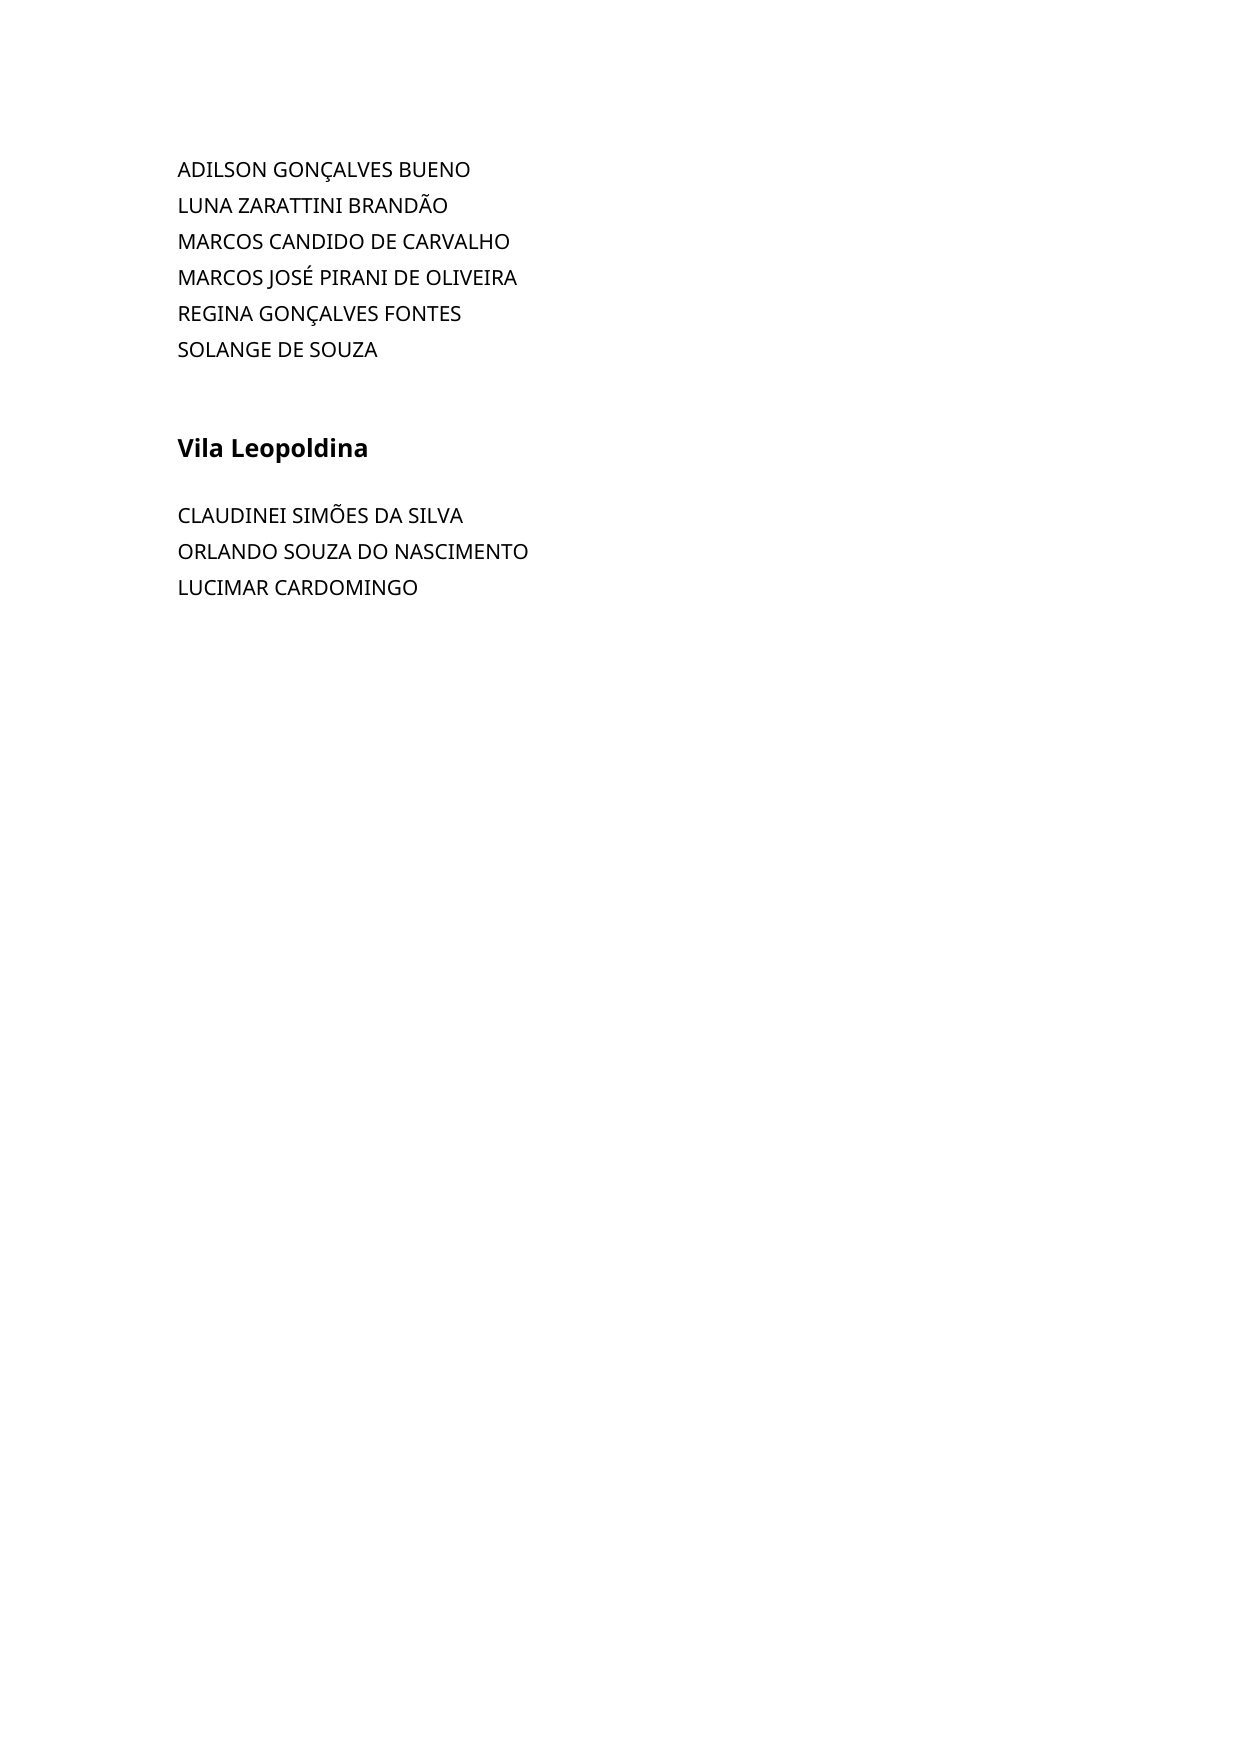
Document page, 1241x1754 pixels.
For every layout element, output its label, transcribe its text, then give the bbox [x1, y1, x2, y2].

text CLAUDINEI SIMÕES DA SILVA ORLANDO SOUZA DO NASCIMENTO LUCIMAR CARDOMINGO [177, 493, 1063, 601]
text ADILSON GONÇALVES BUENO LUNA ZARATTINI BRANDÃO MARCOS CANDIDO DE CARVALHO MARCOS JOSÉ PIRANI DE OLIVEIRA REGINA GONÇALVES FONTES SOLANGE DE SOUZA [177, 148, 1063, 399]
text Vila Leopoldina [177, 428, 1063, 464]
